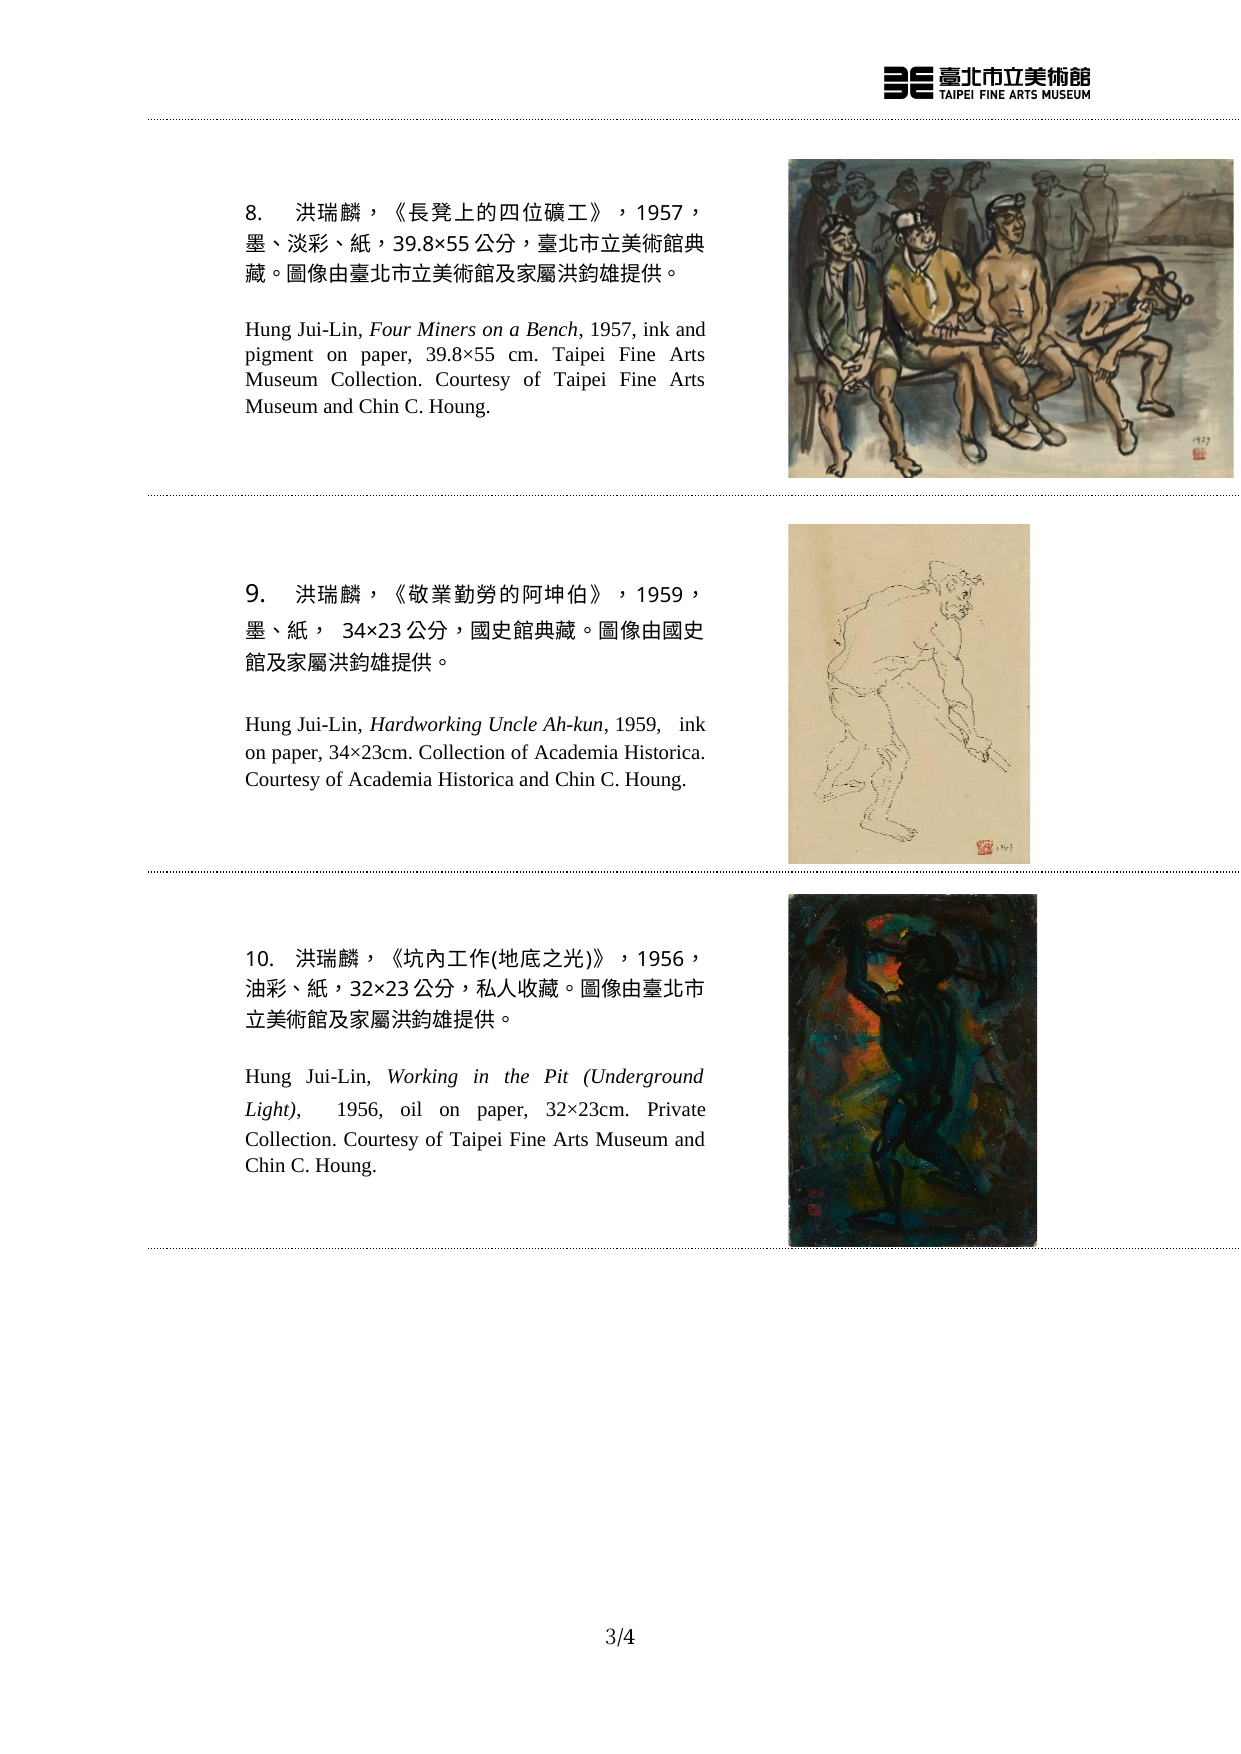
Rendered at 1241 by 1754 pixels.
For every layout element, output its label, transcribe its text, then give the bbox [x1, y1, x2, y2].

table_cell [709, 119, 1240, 495]
table_cell [709, 495, 1240, 871]
table_cell 洪瑞麟，《坑內工作(地底之光)》，1956，油彩、紙，32×23公分，私人收藏。圖像由臺北市立美術館及家屬洪鈞雄提供。 Hung Jui-Lin, Working in the Pit (Underground Light), 1956, oil on paper, 32×23cm. Private Collection. Courtesy of Taipei Fine Arts Museum and Chin C. Houng. [148, 871, 709, 1247]
table_cell [709, 871, 1240, 1247]
table_cell 洪瑞麟，《敬業勤勞的阿坤伯》，1959，墨、紙， 34×23公分，國史館典藏。圖像由國史館及家屬洪鈞雄提供。 Hung Jui-Lin, Hardworking Uncle Ah-kun, 1959, ink on paper, 34×23cm. Collection of Academia Historica. Courtesy of Academia Historica and Chin C. Houng. [148, 495, 709, 871]
table_cell 洪瑞麟，《長凳上的四位礦工》，1957，墨、淡彩、紙，39.8×55公分，臺北市立美術館典藏。圖像由臺北市立美術館及家屬洪鈞雄提供。 Hung Jui-Lin, Four Miners on a Bench, 1957, ink and pigment on paper, 39.8×55 cm. Taipei Fine Arts Museum Collection. Courtesy of Taipei Fine Arts Museum and Chin C. Houng. [148, 119, 709, 495]
